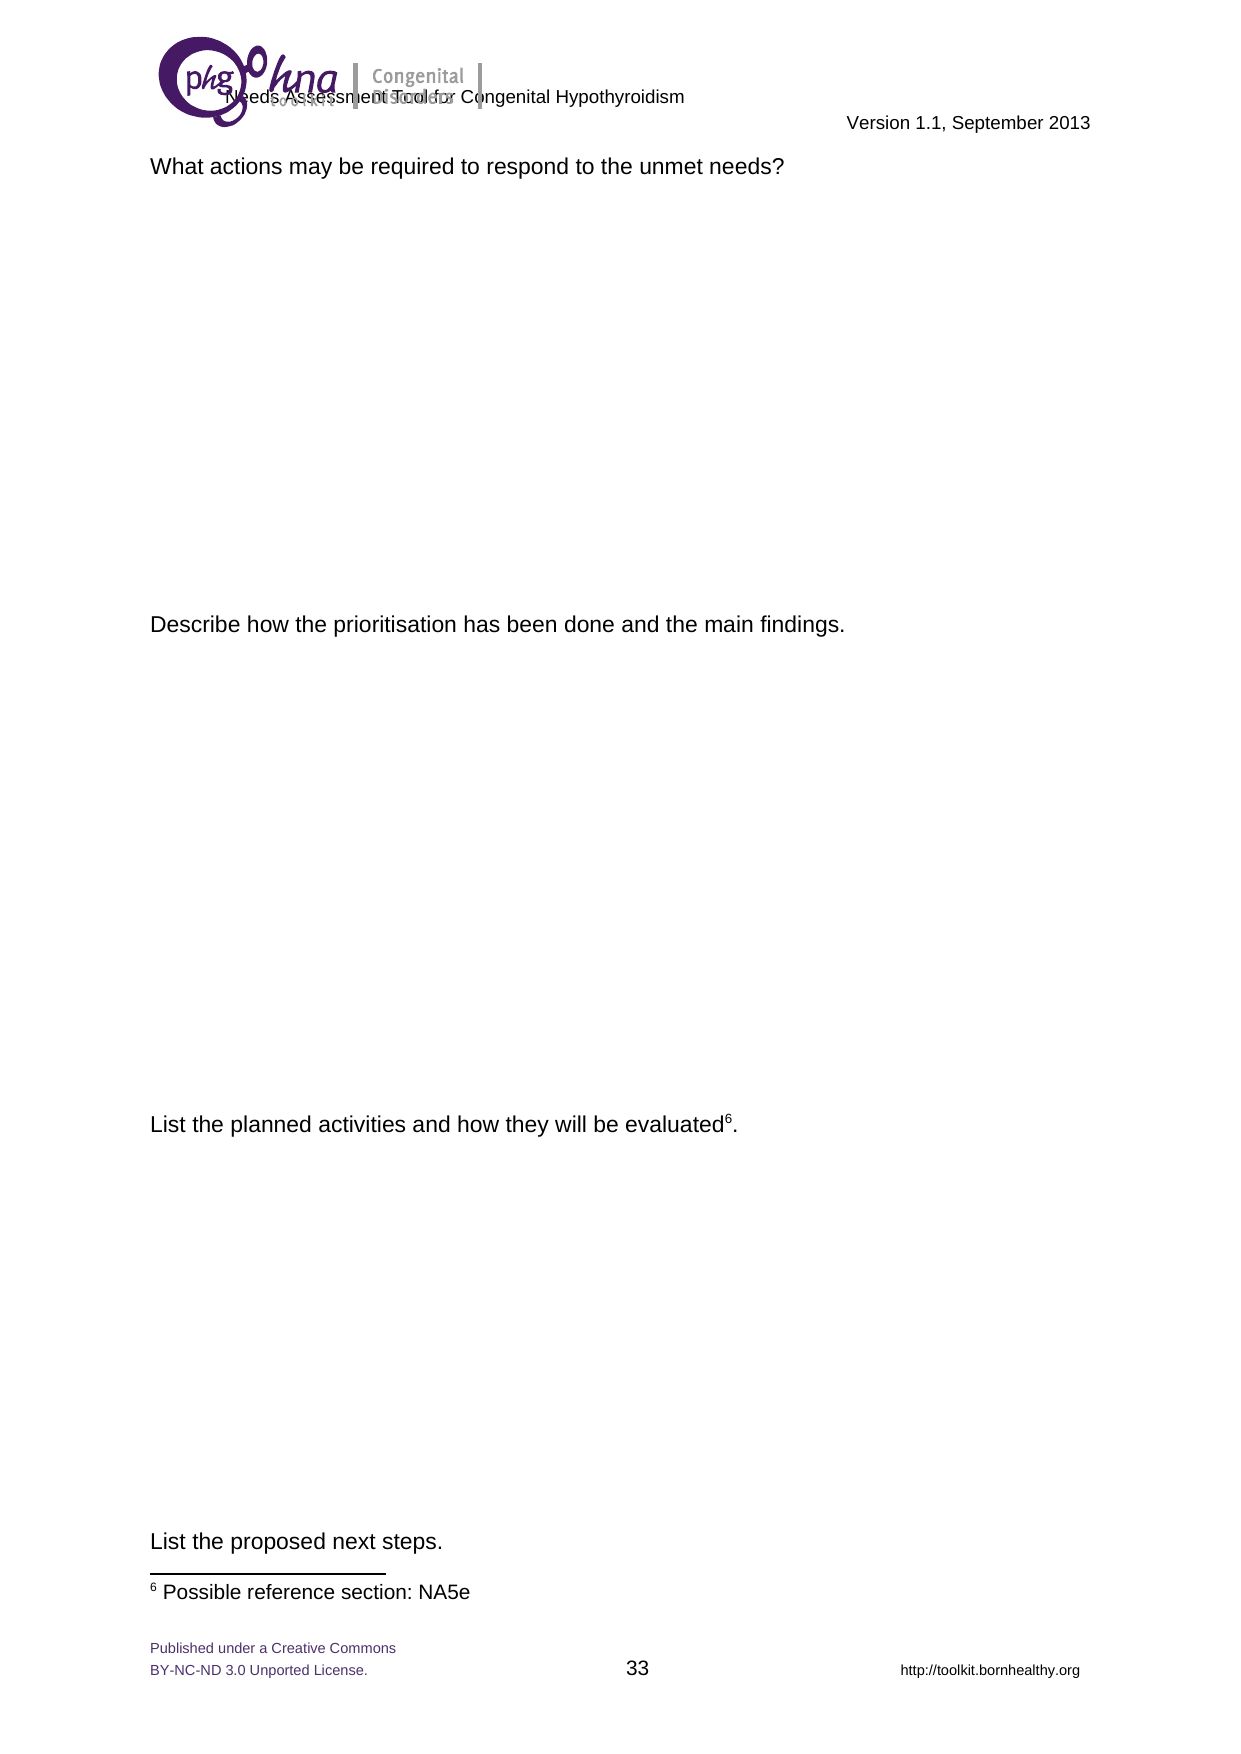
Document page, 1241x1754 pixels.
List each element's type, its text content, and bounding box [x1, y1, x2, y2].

subtitle List the planned activities and how they will be evaluated. [150, 1108, 1090, 1137]
subtitle What actions may be required to respond to the unmet needs? [150, 150, 1090, 179]
subtitle Describe how the prioritisation has been done and the main findings. [150, 608, 1090, 637]
subtitle List the proposed next steps. [150, 1525, 1090, 1554]
text Possible reference section: NA5e [150, 1580, 1090, 1604]
